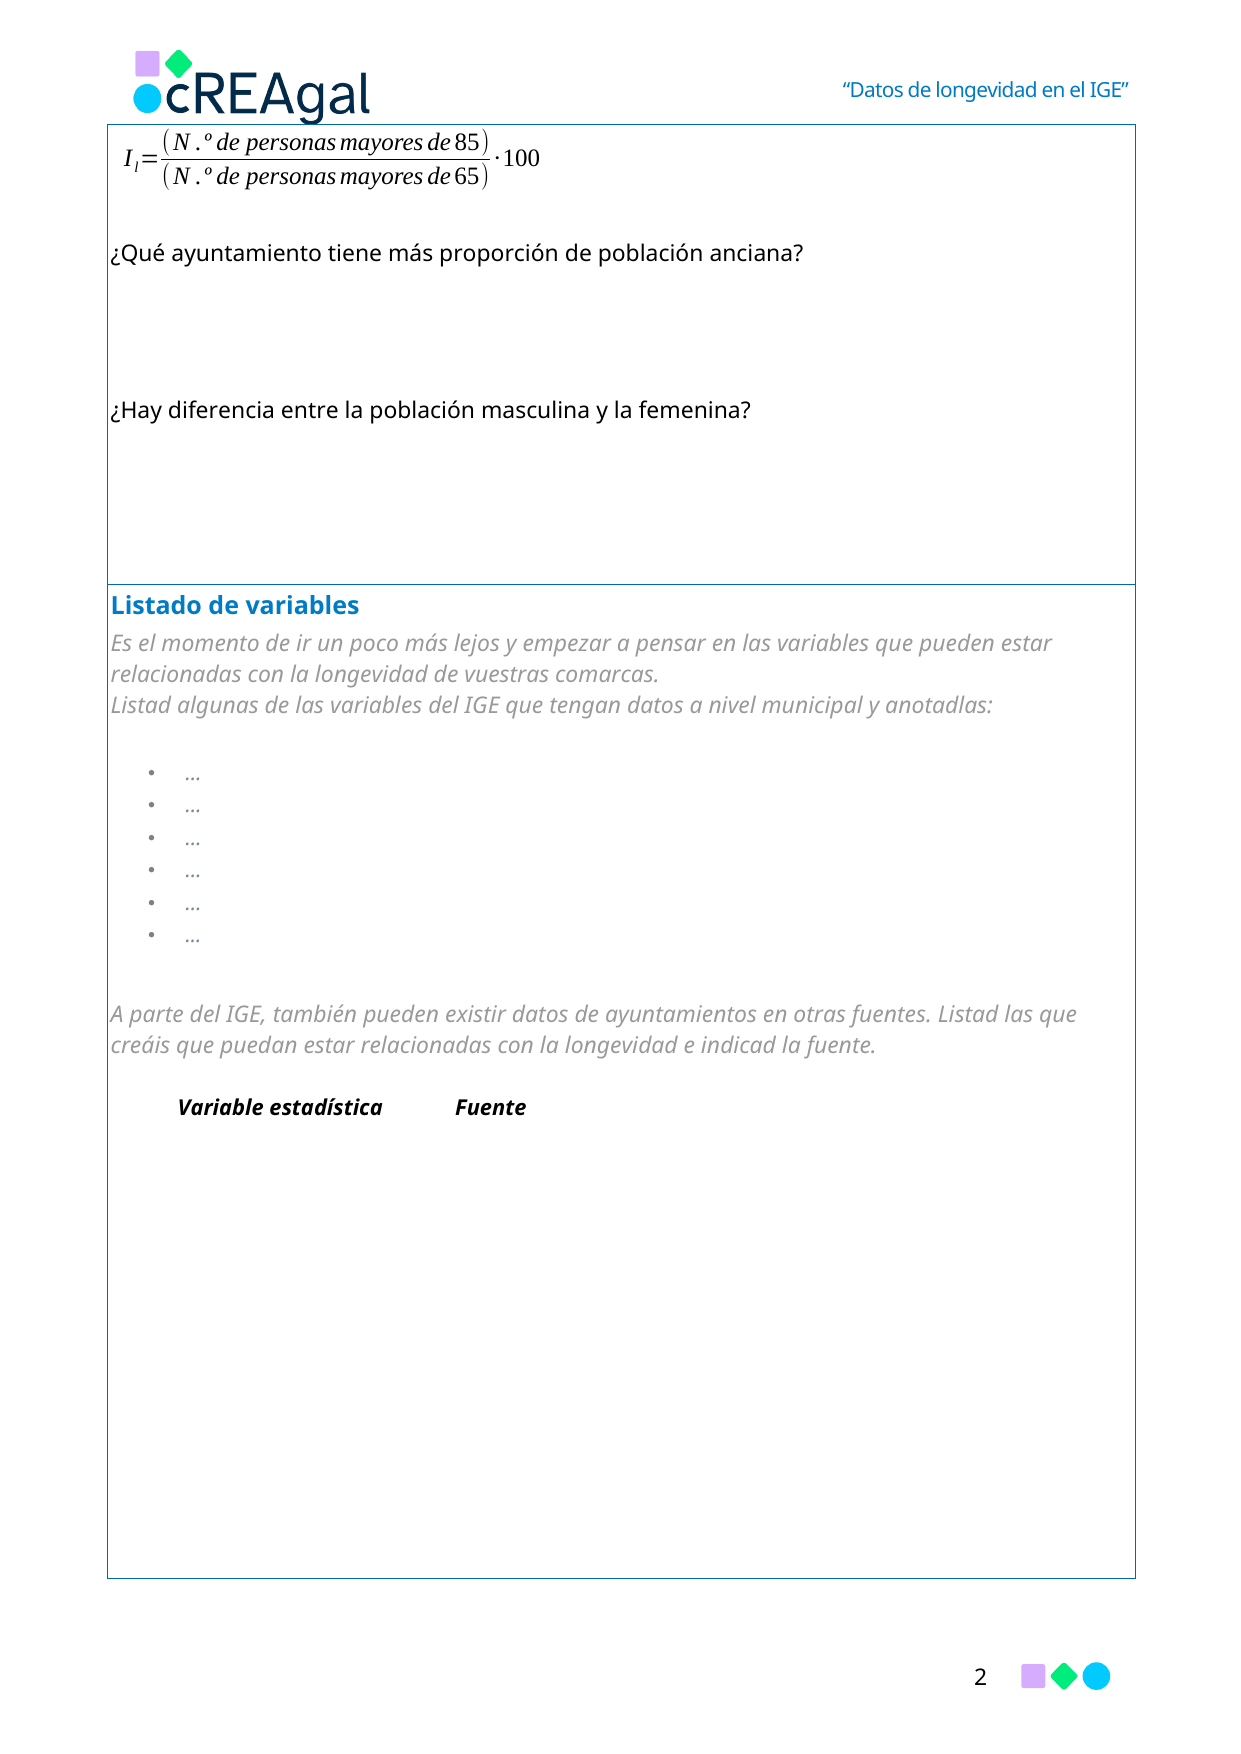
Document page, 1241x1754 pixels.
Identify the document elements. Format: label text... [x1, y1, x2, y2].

table_cell Listado de variables Es el momento de ir un poco más lejos y empezar a pensar en las variables que pueden estar relacionadas con la longevidad de vuestras comarcas. Listad algunas de las variables del IGE que tengan datos a nivel municipal y anotadlas: … … … … … ... A parte del IGE, también pueden existir datos de ayuntamientos en otras fuentes. Listad las que creáis que puedan estar relacionadas con la longevidad e indicad la fuente. [108, 585, 1135, 1578]
table_cell [166, 1121, 444, 1151]
table_cell [444, 1121, 1081, 1151]
table_cell [166, 1330, 444, 1359]
picture [133, 50, 370, 124]
table_cell [166, 1181, 444, 1211]
table_cell [166, 1151, 444, 1181]
table_cell [166, 1360, 444, 1389]
table_cell [444, 1270, 1081, 1300]
table_cell [444, 1151, 1081, 1181]
table_cell [444, 1181, 1081, 1211]
table_cell [166, 1240, 444, 1270]
table_cell [444, 1389, 1081, 1419]
table_header Variable estadística [166, 1091, 444, 1121]
table_cell [166, 1211, 444, 1240]
table_cell [166, 1300, 444, 1330]
table_cell [444, 1360, 1081, 1389]
table_cell [166, 1389, 444, 1419]
table_cell [166, 1270, 444, 1300]
table_cell [444, 1300, 1081, 1330]
table_header Fuente [444, 1091, 1081, 1121]
table_cell [444, 1240, 1081, 1270]
table_cell [444, 1330, 1081, 1359]
table_cell Conjunto de datos Vais a empezar a construir el conjunto de datos con el que trabajar en el reto. Consultad en el IGE los índices que se especifican en la tabla. Ayuda: ambos índices están en el selector 723. También hay un mapa aquí. Otra opción es calcularlos directamente usando el padrón municipal y sus fórmulas: ¿Qué ayuntamiento tiene más proporción de población anciana? ¿Hay diferencia entre la población masculina y la femenina? [108, 125, 1135, 584]
table_cell [444, 1211, 1081, 1240]
